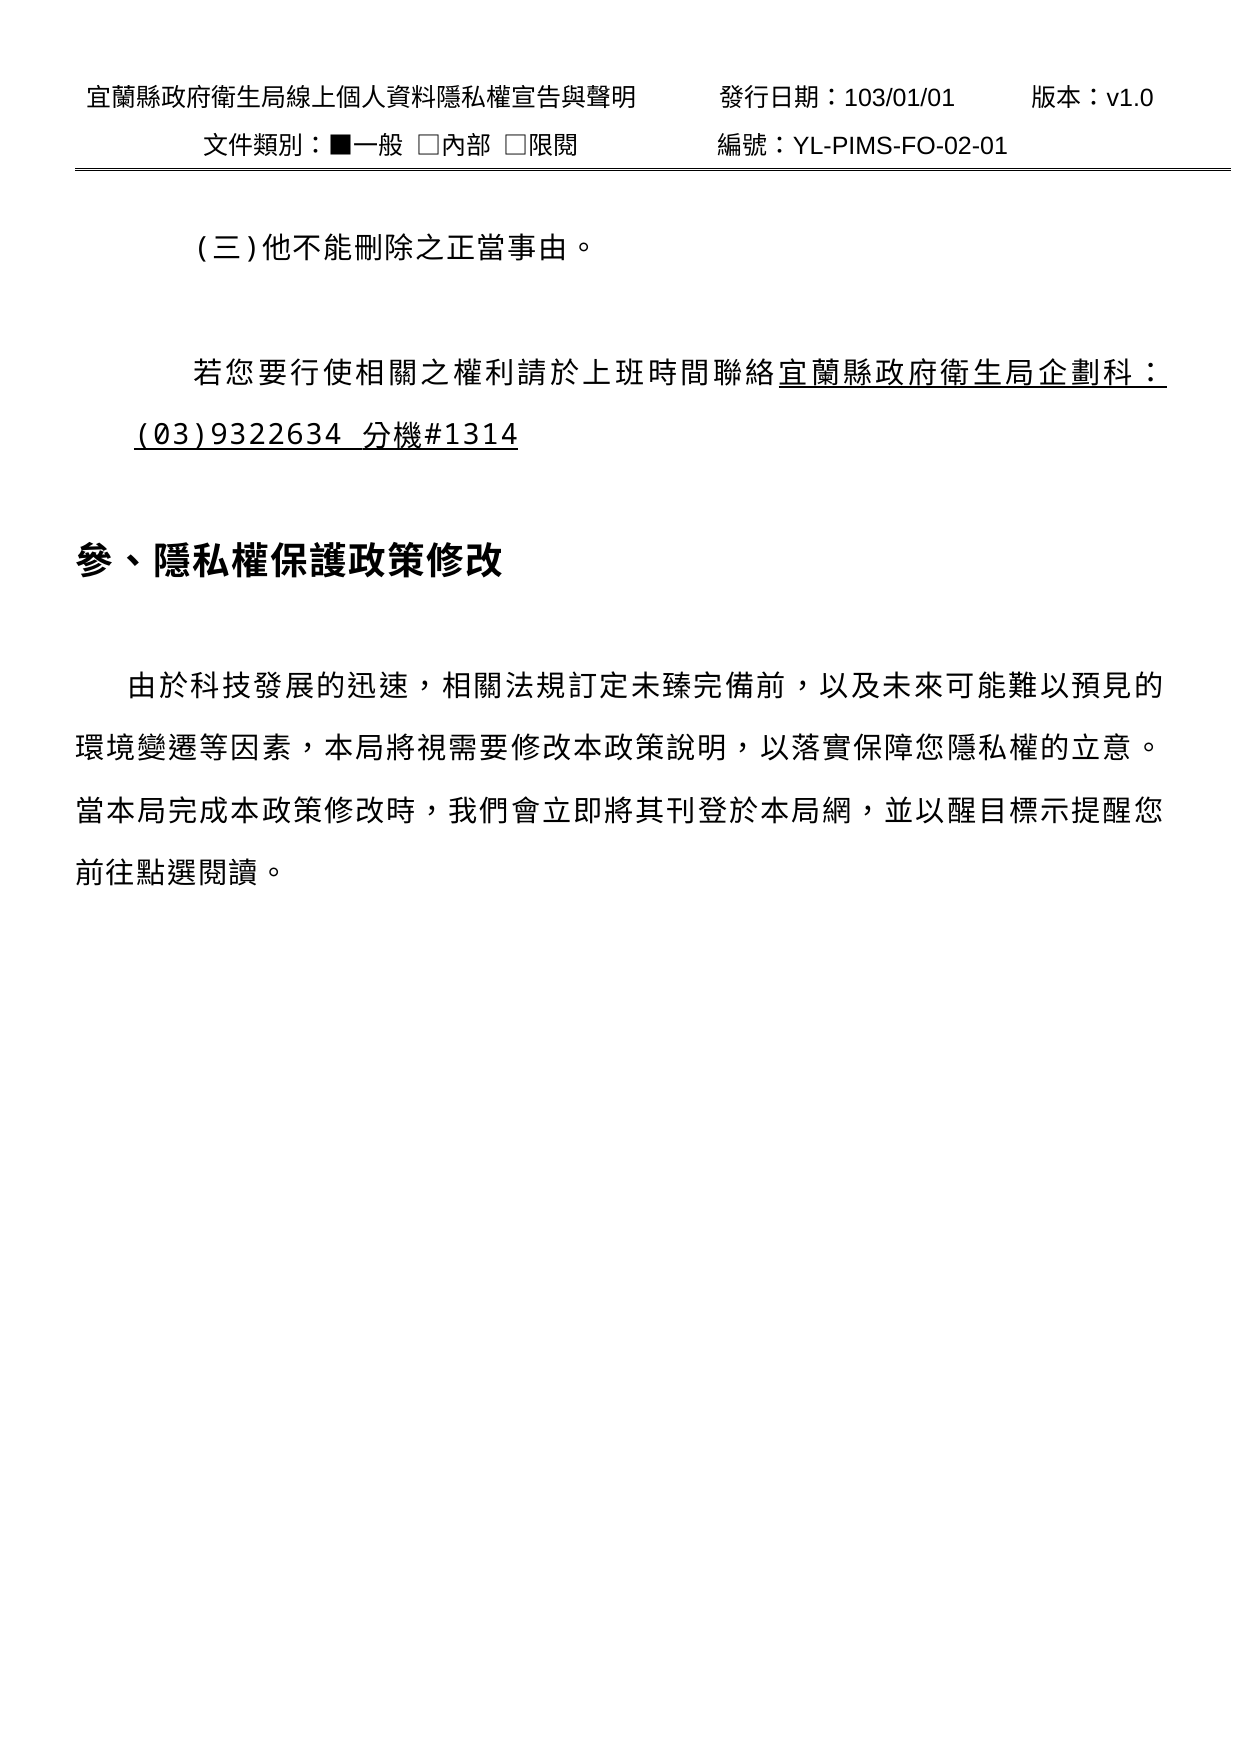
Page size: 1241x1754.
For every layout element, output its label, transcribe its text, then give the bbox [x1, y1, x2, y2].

text 若您要行使相關之權利請於上班時間聯絡宜蘭縣政府衛生局企劃科：(03)9322634 分機#1314 [134, 329, 1165, 454]
text 參、隱私權保護政策修改 [75, 517, 1165, 579]
text 由於科技發展的迅速，相關法規訂定未臻完備前，以及未來可能難以預見的環境變遷等因素，本局將視需要修改本政策說明，以落實保障您隱私權的立意。當本局完成本政策修改時，我們會立即將其刊登於本局網，並以醒目標示提醒您前往點選閱讀。 [75, 642, 1165, 892]
text (三)他不能刪除之正當事由。 [134, 204, 1165, 267]
